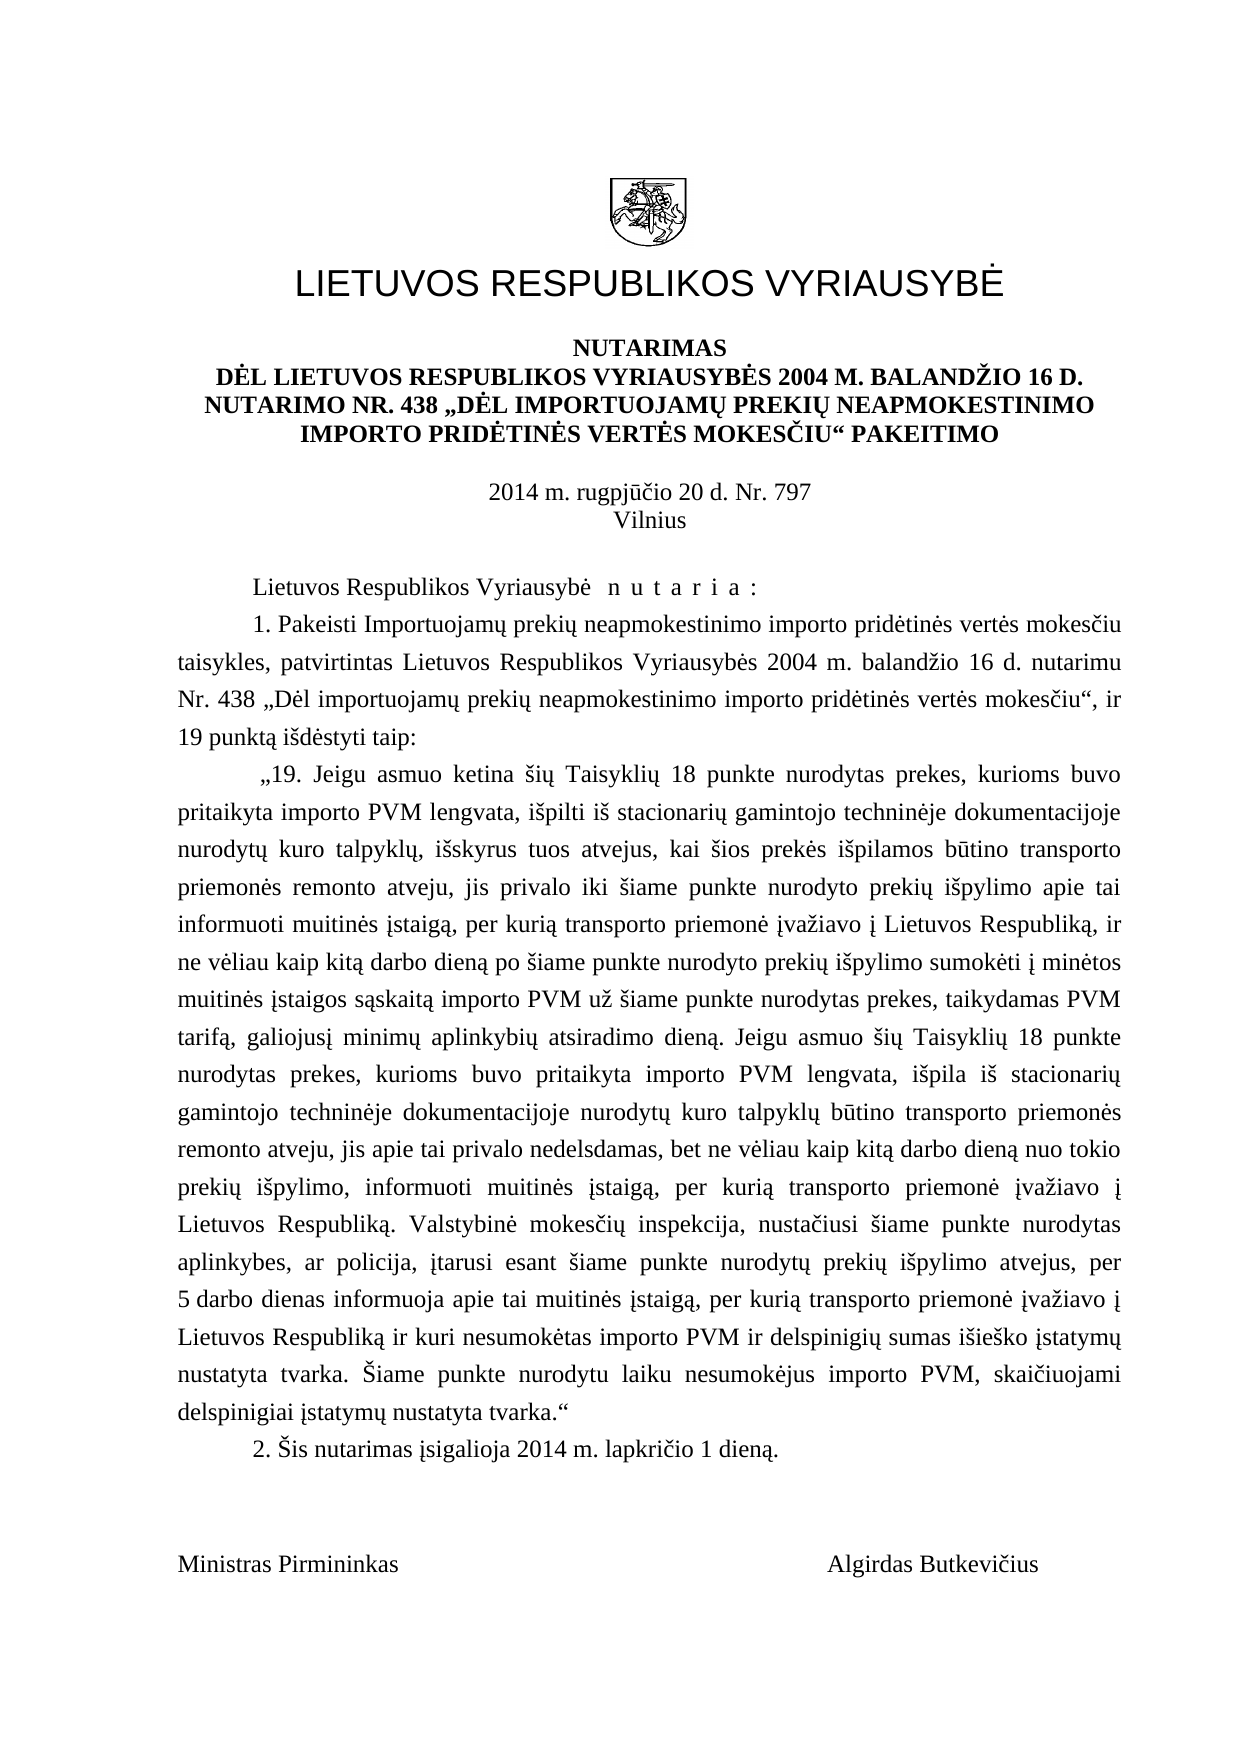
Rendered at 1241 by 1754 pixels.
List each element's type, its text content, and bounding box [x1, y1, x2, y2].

text 2. Šis nutarimas įsigalioja 2014 m. lapkričio 1 dieną. [177, 1425, 1122, 1463]
text Lietuvos Respublikos Vyriausybė [177, 261, 1122, 304]
text „19. Jeigu asmuo ketina šių Taisyklių 18 punkte nurodytas prekes, kurioms buvo pritaikyta importo PVM lengvata, išpilti iš stacionarių gamintojo techninėje dokumentacijoje nurodytų kuro talpyklų, išskyrus tuos atvejus, kai šios prekės išpilamos būtino transporto priemonės remonto atveju, jis privalo iki šiame punkte nurodyto prekių išpylimo apie tai informuoti muitinės įstaigą, per kurią transporto priemonė įvažiavo į Lietuvos Respubliką, ir ne vėliau kaip kitą darbo dieną po šiame punkte nurodyto prekių išpylimo sumokėti į minėtos muitinės įstaigos sąskaitą importo PVM už šiame punkte nurodytas prekes, taikydamas PVM tarifą, galiojusį minimų aplinkybių atsiradimo dieną. Jeigu asmuo šių Taisyklių 18 punkte nurodytas prekes, kurioms buvo pritaikyta importo PVM lengvata, išpila iš stacionarių gamintojo techninėje dokumentacijoje nurodytų kuro talpyklų būtino transporto priemonės remonto atveju, jis apie tai privalo nedelsdamas, bet ne vėliau kaip kitą darbo dieną nuo tokio prekių išpylimo, informuoti muitinės įstaigą, per kurią transporto priemonė įvažiavo į Lietuvos Respubliką. Valstybinė mokesčių inspekcija, nustačiusi šiame punkte nurodytas aplinkybes, ar policija, įtarusi esant šiame punkte nurodytų prekių išpylimo atvejus, per 5 darbo dienas informuoja apie tai muitinės įstaigą, per kurią transporto priemonė įvažiavo į Lietuvos Respubliką ir kuri nesumokėtas importo PVM ir delspinigių sumas išieško įstatymų nustatyta tvarka. Šiame punkte nurodytu laiku nesumokėjus importo PVM, skaičiuojami delspinigiai įstatymų nustatyta tvarka.“ [177, 750, 1122, 1425]
text 2014 m. rugpjūčio 20 d. Nr. 797 Vilnius [177, 477, 1122, 534]
text Lietuvos Respublikos Vyriausybė nutaria: [177, 563, 1122, 600]
text Ministras Pirmininkas Algirdas Butkevičius [177, 1549, 1122, 1578]
text Dėl LIETUVOS RESPUBLIKOS VYRIAUSYBĖS 2004 M. BALANDŽIO 16 D. NUTARIMO NR. 438 „DĖL IMPORTUOJAMŲ PREKIŲ NEAPMOKESTINIMO IMPORTO PRIDĖTINĖS VERTĖS MOKESČIU“ PAKEITIMO [177, 362, 1122, 448]
text 1. Pakeisti Importuojamų prekių neapmokestinimo importo pridėtinės vertės mokesčiu taisykles, patvirtintas Lietuvos Respublikos Vyriausybės 2004 m. balandžio 16 d. nutarimu Nr. 438 „Dėl importuojamų prekių neapmokestinimo importo pridėtinės vertės mokesčiu“, ir 19 punktą išdėstyti taip: [177, 600, 1122, 750]
text nutarimas [177, 333, 1122, 362]
